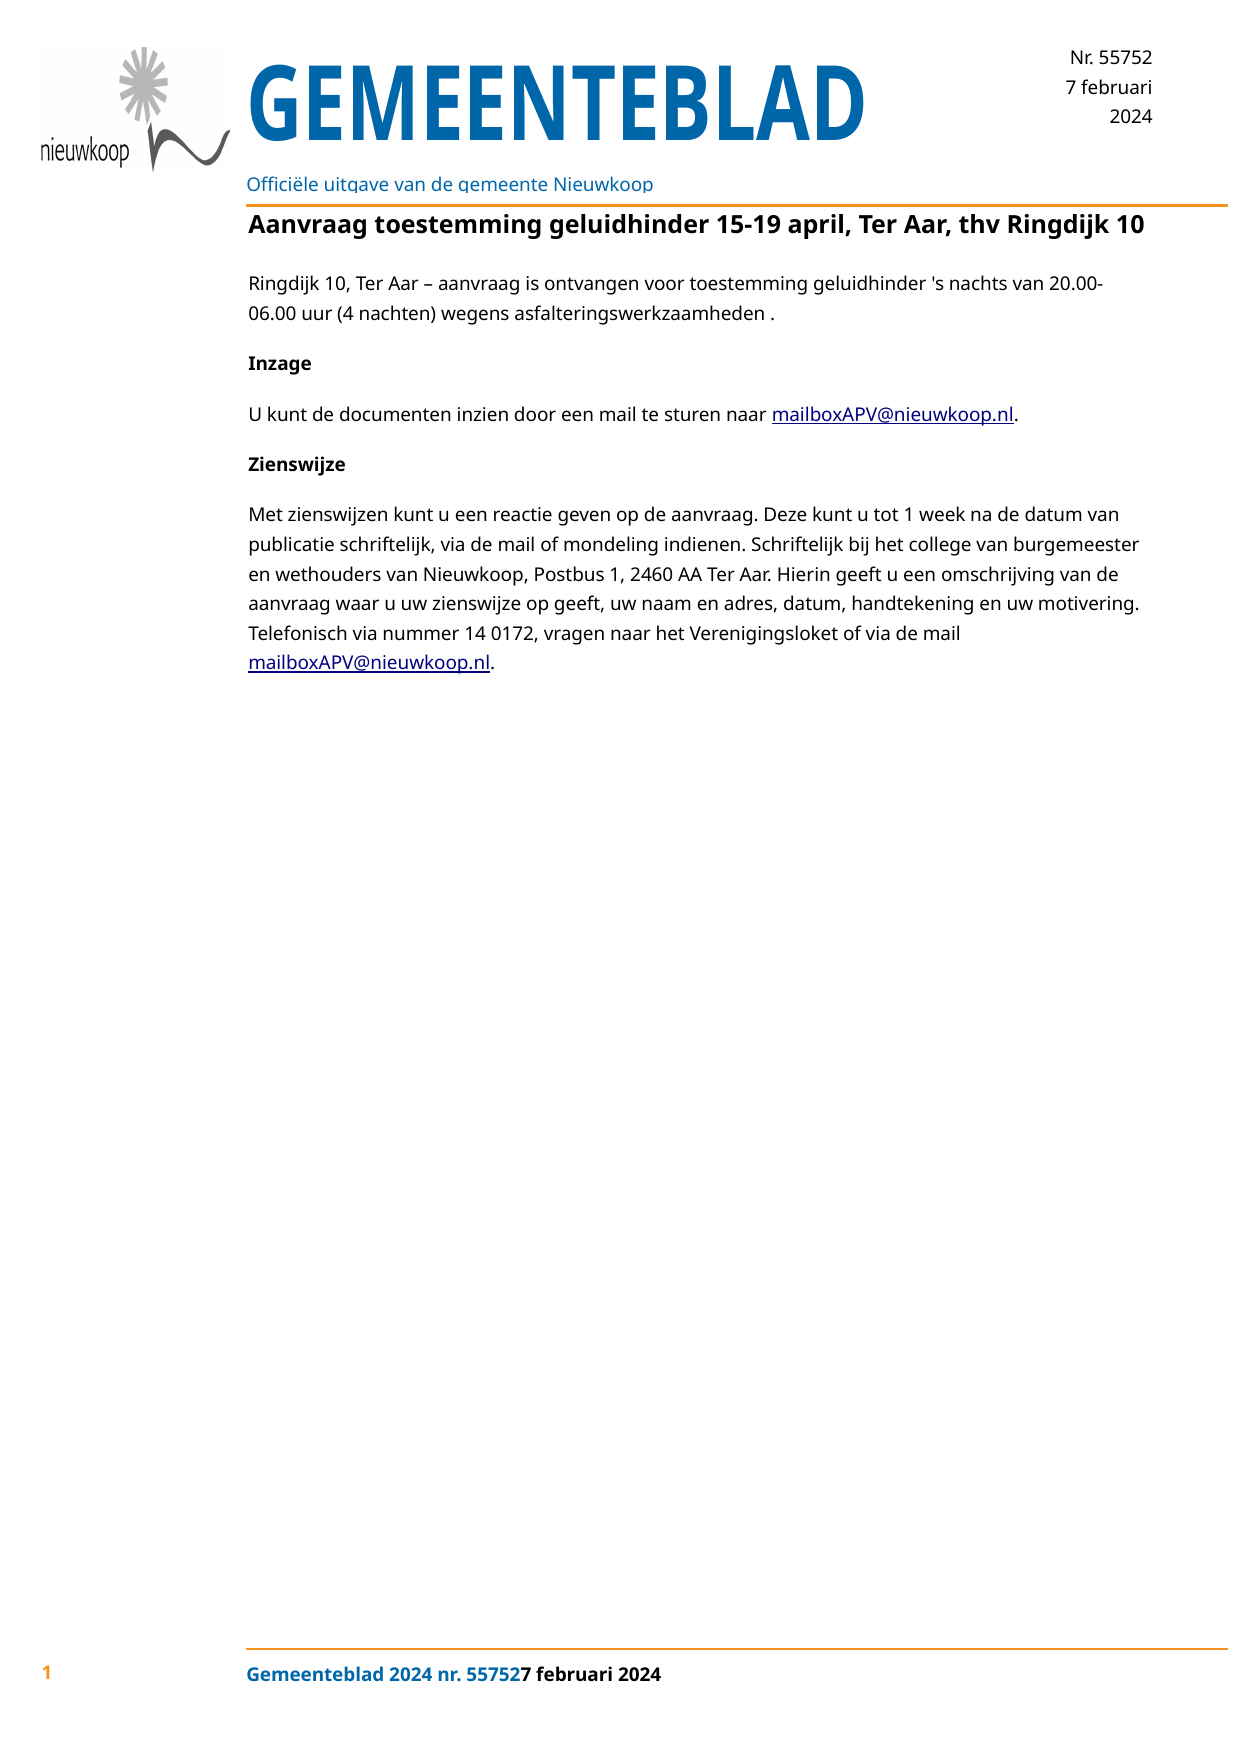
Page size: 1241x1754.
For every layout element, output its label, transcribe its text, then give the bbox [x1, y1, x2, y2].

text Zienswijze [248, 451, 1152, 477]
text Inzage [248, 350, 1152, 376]
text Met zienswijzen kunt u een reactie geven op de aanvraag. Deze kunt u tot 1 week na de datum van publicatie schriftelijk, via de mail of mondeling indienen. Schriftelijk bij het college van burgemeester en wethouders van Nieuwkoop, Postbus 1, 2460 AA Ter Aar. Hierin geeft u een omschrijving van de aanvraag waar u uw zienswijze op geeft, uw naam en adres, datum, handtekening en uw motivering. Telefonisch via nummer 14 0172, vragen naar het Verenigingsloket of via de mail mailboxAPV@nieuwkoop.nl. [248, 502, 1152, 675]
picture [41, 47, 231, 172]
text U kunt de documenten inzien door een mail te sturen naar mailboxAPV@nieuwkoop.nl. [248, 401, 1152, 426]
text Ringdijk 10, Ter Aar – aanvraag is ontvangen voor toestemming geluidhinder 's nachts van 20.00-06.00 uur (4 nachten) wegens asfalteringswerkzaamheden . [248, 270, 1152, 326]
text Aanvraag toestemming geluidhinder 15-19 april, Ter Aar, thv Ringdijk 10 [248, 207, 1152, 241]
